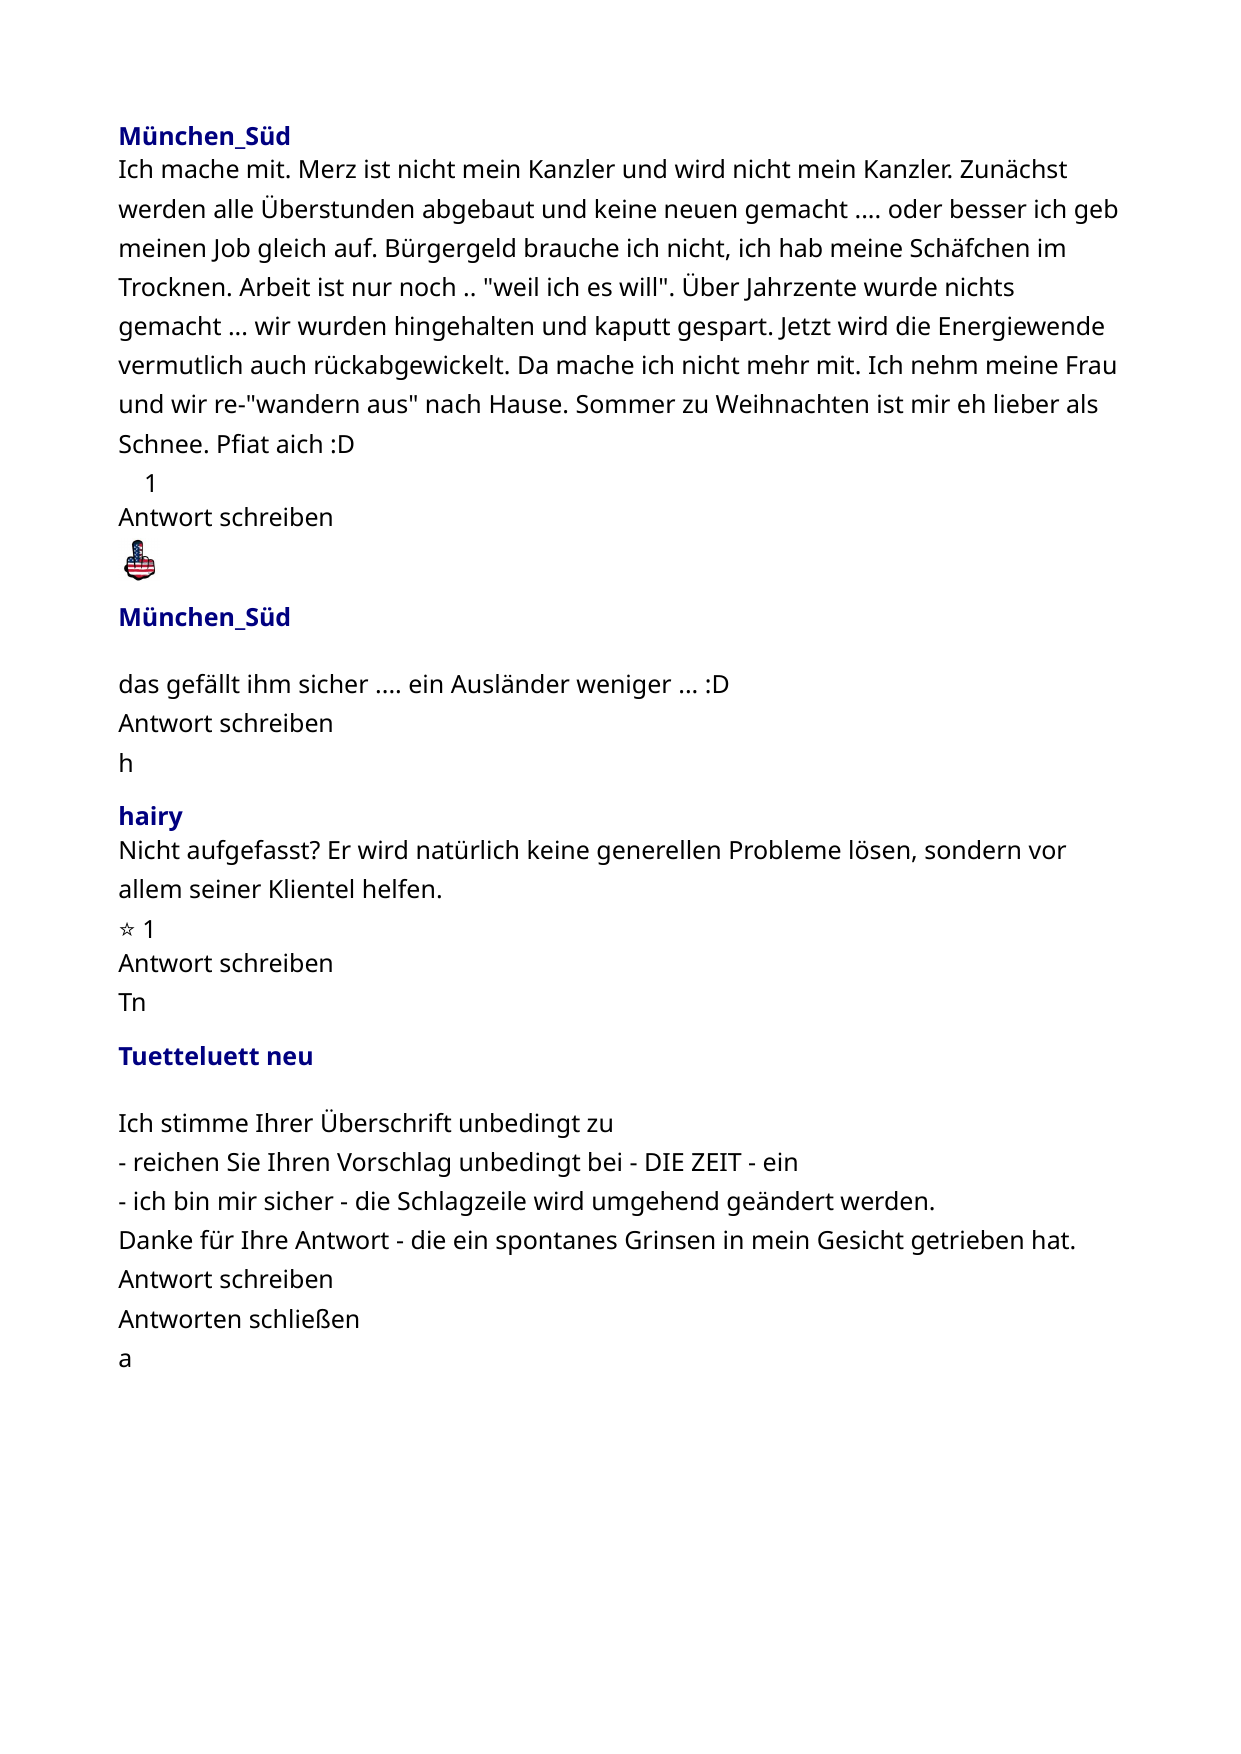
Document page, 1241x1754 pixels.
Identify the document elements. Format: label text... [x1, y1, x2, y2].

text Danke für Ihre Antwort - die ein spontanes Grinsen in mein Gesicht getrieben hat. [118, 1223, 1122, 1257]
text Ich mache mit. Merz ist nicht mein Kanzler und wird nicht mein Kanzler. Zunächst werden alle Überstunden abgebaut und keine neuen gemacht .... oder besser ich geb meinen Job gleich auf. Bürgergeld brauche ich nicht, ich hab meine Schäfchen im Trocknen. Arbeit ist nur noch .. "weil ich es will". Über Jahrzente wurde nichts gemacht ... wir wurden hingehalten und kaputt gespart. Jetzt wird die Energiewende vermutlich auch rückabgewickelt. Da mache ich nicht mehr mit. Ich nehm meine Frau und wir re-"wandern aus" nach Hause. Sommer zu Weihnachten ist mir eh lieber als Schnee. Pfiat aich :D [118, 152, 1122, 460]
text Antworten schließen [118, 1301, 1122, 1335]
text Ich stimme Ihrer Überschrift unbedingt zu [118, 1105, 1122, 1139]
subtitle hairy [118, 799, 1122, 833]
text Antwort schreiben [118, 706, 1122, 740]
text - ich bin mir sicher - die Schlagzeile wird umgehend geändert werden. [118, 1184, 1122, 1218]
subtitle Tuetteluett neu [118, 1038, 1122, 1072]
text Antwort schreiben [118, 499, 1122, 534]
text 🤨 1 [118, 466, 1122, 499]
subtitle München_Süd [118, 600, 1122, 634]
subtitle München_Süd [118, 118, 1122, 152]
text Nicht aufgefasst? Er wird natürlich keine generellen Probleme lösen, sondern vor allem seiner Klientel helfen. [118, 833, 1122, 906]
text Antwort schreiben [118, 1262, 1122, 1296]
text - reichen Sie Ihren Vorschlag unbedingt bei - DIE ZEIT - ein [118, 1144, 1122, 1179]
text Tn [118, 984, 1122, 1019]
text h [118, 745, 1122, 779]
text Antwort schreiben [118, 945, 1122, 979]
text das gefällt ihm sicher .... ein Ausländer weniger ... :D [118, 667, 1122, 701]
text ⭐️ 1 [118, 911, 1122, 945]
picture [118, 538, 161, 581]
text a [118, 1340, 1122, 1374]
